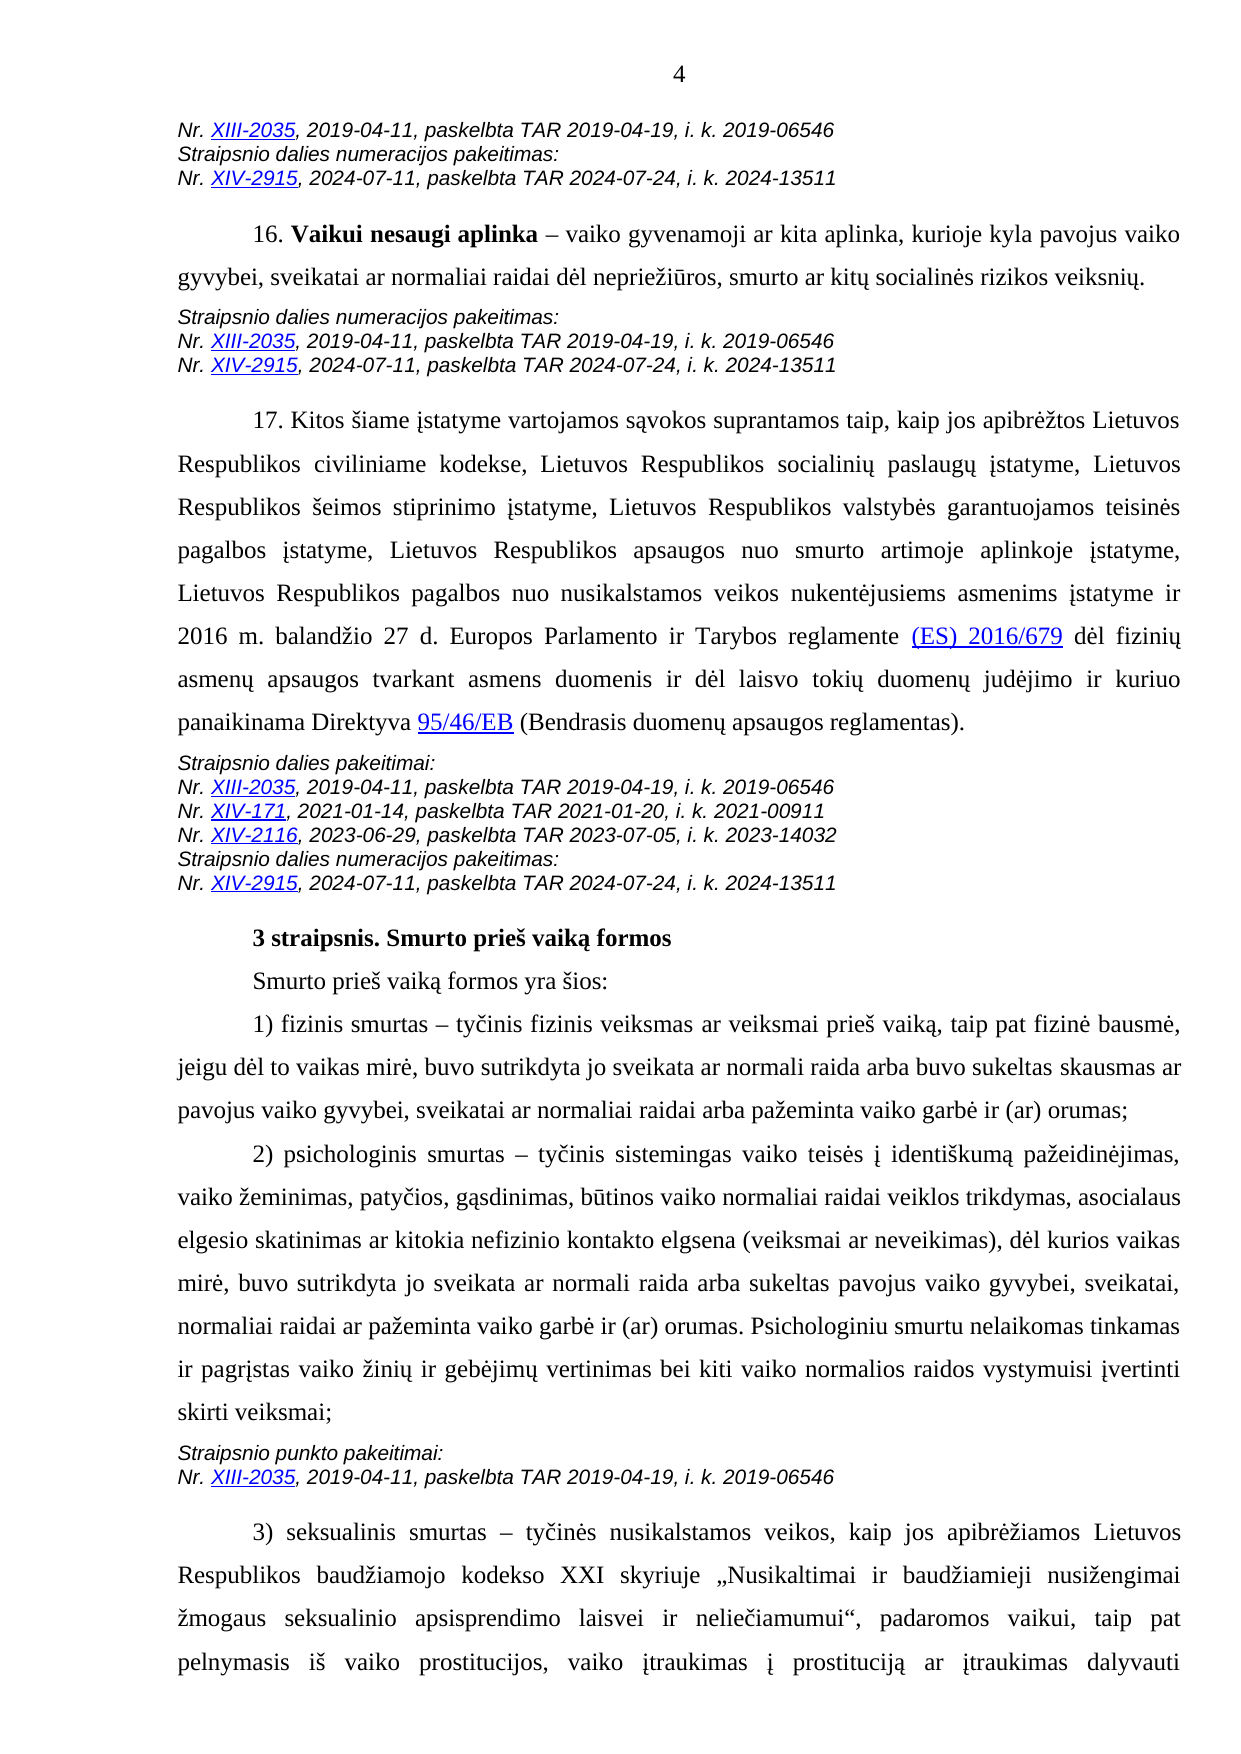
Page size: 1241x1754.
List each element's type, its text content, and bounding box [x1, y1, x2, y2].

text Straipsnio dalies pakeitimai: [177, 751, 1181, 774]
text Nr. XIV-2915, 2024-07-11, paskelbta TAR 2024-07-24, i. k. 2024-13511 [177, 353, 1181, 377]
text 1) fizinis smurtas – tyčinis fizinis veiksmas ar veiksmai prieš vaiką, taip pat fizinė bausmė, jeigu dėl to vaikas mirė, buvo sutrikdyta jo sveikata ar normali raida arba buvo sukeltas skausmas ar pavojus vaiko gyvybei, sveikatai ar normaliai raidai arba pažeminta vaiko garbė ir (ar) orumas; [177, 1009, 1181, 1124]
text Nr. XIV-171, 2021-01-14, paskelbta TAR 2021-01-20, i. k. 2021-00911 [177, 798, 1181, 822]
text 3 straipsnis. Smurto prieš vaiką formos [177, 923, 1181, 952]
text Straipsnio dalies numeracijos pakeitimas: [177, 142, 1181, 166]
text Smurto prieš vaiką formos yra šios: [177, 966, 1181, 995]
text 16. Vaikui nesaugi aplinka – vaiko gyvenamoji ar kita aplinka, kurioje kyla pavojus vaiko gyvybei, sveikatai ar normaliai raidai dėl nepriežiūros, smurto ar kitų socialinės rizikos veiksnių. [177, 219, 1181, 291]
text Nr. XIV-2915, 2024-07-11, paskelbta TAR 2024-07-24, i. k. 2024-13511 [177, 166, 1181, 190]
text Nr. XIII-2035, 2019-04-11, paskelbta TAR 2019-04-19, i. k. 2019-06546 [177, 118, 1181, 142]
text Nr. XIV-2116, 2023-06-29, paskelbta TAR 2023-07-05, i. k. 2023-14032 [177, 822, 1181, 846]
text 2) psichologinis smurtas – tyčinis sistemingas vaiko teisės į identiškumą pažeidinėjimas, vaiko žeminimas, patyčios, gąsdinimas, būtinos vaiko normaliai raidai veiklos trikdymas, asocialaus elgesio skatinimas ar kitokia nefizinio kontakto elgsena (veiksmai ar neveikimas), dėl kurios vaikas mirė, buvo sutrikdyta jo sveikata ar normali raida arba sukeltas pavojus vaiko gyvybei, sveikatai, normaliai raidai ar pažeminta vaiko garbė ir (ar) orumas. Psichologiniu smurtu nelaikomas tinkamas ir pagrįstas vaiko žinių ir gebėjimų vertinimas bei kiti vaiko normalios raidos vystymuisi įvertinti skirti veiksmai; [177, 1139, 1181, 1426]
text 17. Kitos šiame įstatyme vartojamos sąvokos suprantamos taip, kaip jos apibrėžtos Lietuvos Respublikos civiliniame kodekse, Lietuvos Respublikos socialinių paslaugų įstatyme, Lietuvos Respublikos šeimos stiprinimo įstatyme, Lietuvos Respublikos valstybės garantuojamos teisinės pagalbos įstatyme, Lietuvos Respublikos apsaugos nuo smurto artimoje aplinkoje įstatyme, Lietuvos Respublikos pagalbos nuo nusikalstamos veikos nukentėjusiems asmenims įstatyme ir 2016 m. balandžio 27 d. Europos Parlamento ir Tarybos reglamente (ES) 2016/679 dėl fizinių asmenų apsaugos tvarkant asmens duomenis ir dėl laisvo tokių duomenų judėjimo ir kuriuo panaikinama Direktyva 95/46/EB (Bendrasis duomenų apsaugos reglamentas). [177, 406, 1181, 736]
text Nr. XIII-2035, 2019-04-11, paskelbta TAR 2019-04-19, i. k. 2019-06546 [177, 1464, 1181, 1488]
text Straipsnio dalies numeracijos pakeitimas: [177, 846, 1181, 870]
text Nr. XIV-2915, 2024-07-11, paskelbta TAR 2024-07-24, i. k. 2024-13511 [177, 870, 1181, 894]
text Nr. XIII-2035, 2019-04-11, paskelbta TAR 2019-04-19, i. k. 2019-06546 [177, 774, 1181, 798]
text Straipsnio dalies numeracijos pakeitimas: [177, 305, 1181, 329]
text 3) seksualinis smurtas – tyčinės nusikalstamos veikos, kaip jos apibrėžiamos Lietuvos Respublikos baudžiamojo kodekso XXI skyriuje „Nusikaltimai ir baudžiamieji nusižengimai žmogaus seksualinio apsisprendimo laisvei ir neliečiamumui“, padaromos vaikui, taip pat pelnymasis iš vaiko prostitucijos, vaiko įtraukimas į prostituciją ar įtraukimas dalyvauti [177, 1517, 1181, 1675]
text Nr. XIII-2035, 2019-04-11, paskelbta TAR 2019-04-19, i. k. 2019-06546 [177, 329, 1181, 353]
text Straipsnio punkto pakeitimai: [177, 1441, 1181, 1464]
